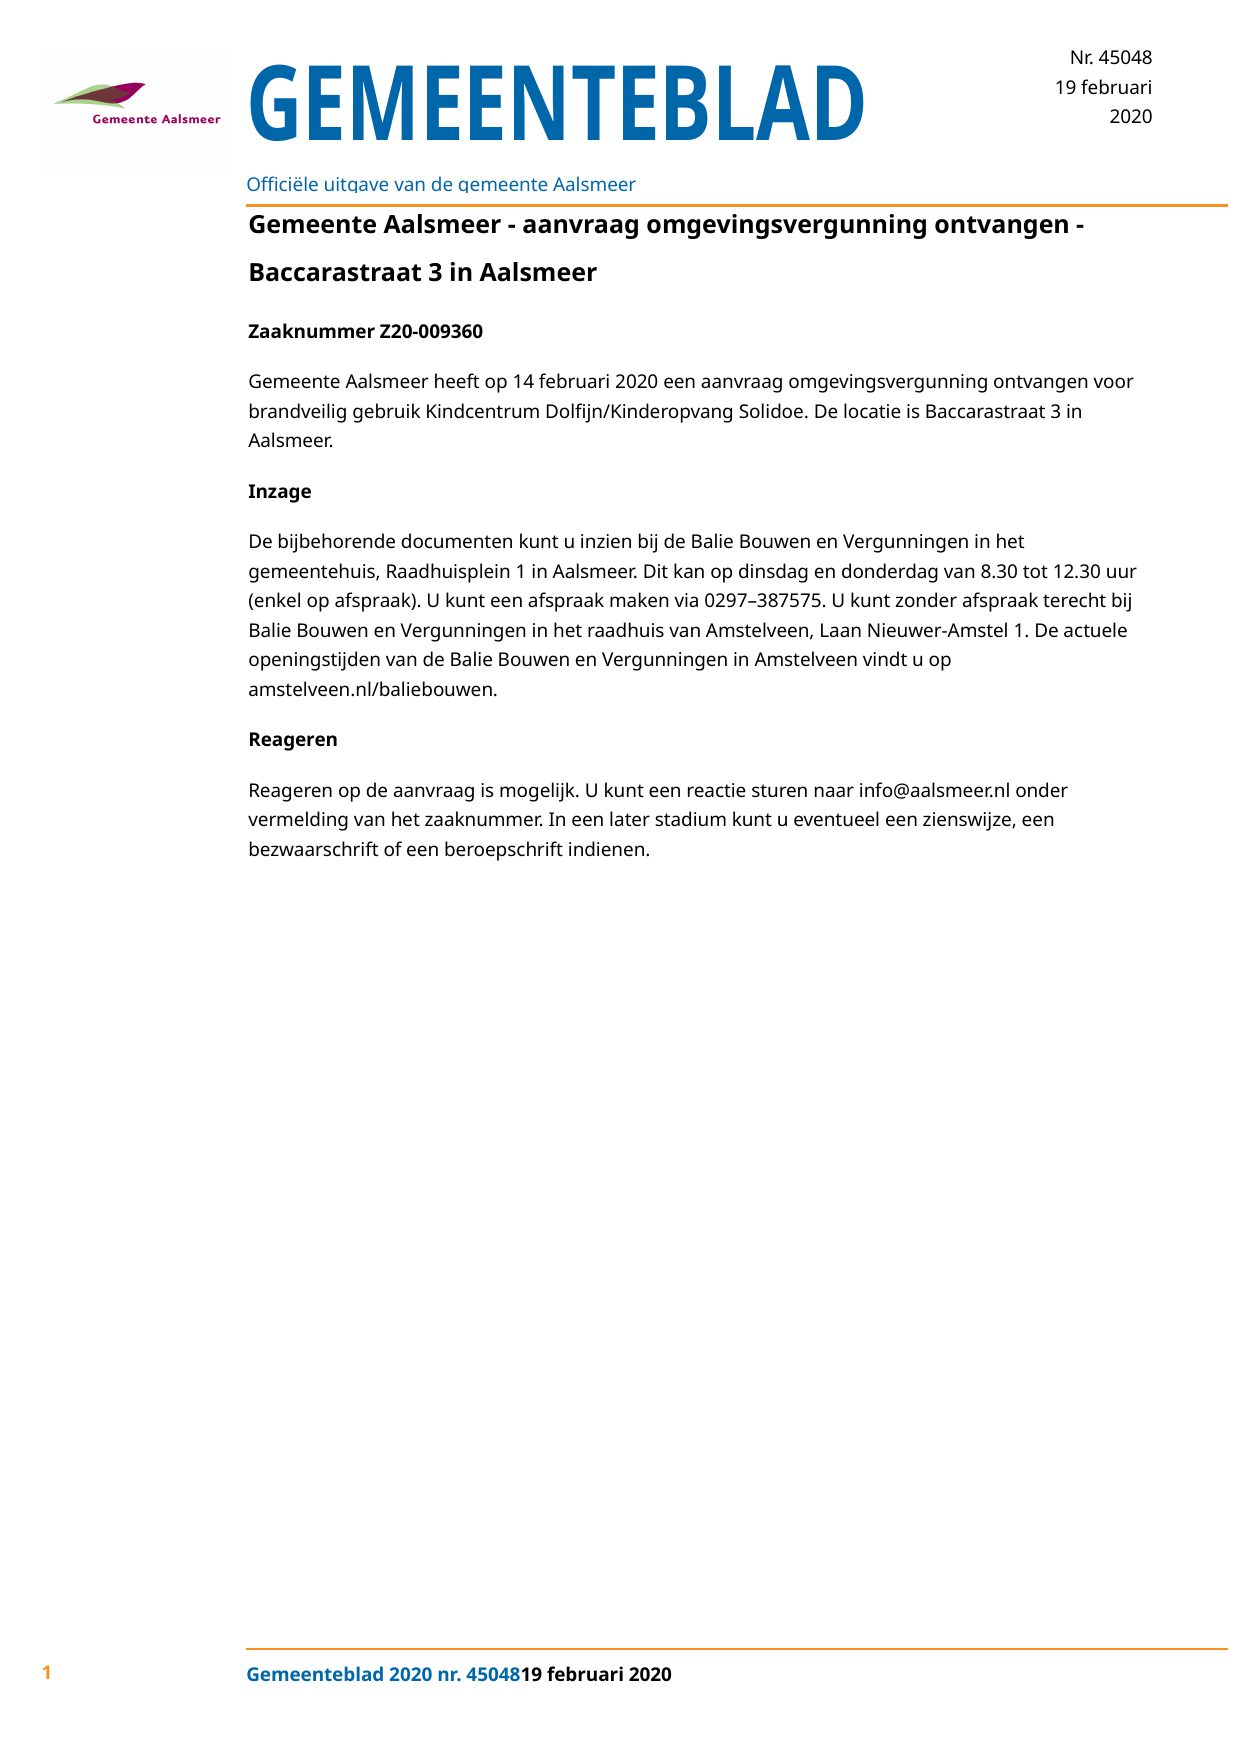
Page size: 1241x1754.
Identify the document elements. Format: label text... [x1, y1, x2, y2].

text Inzage [248, 478, 1152, 504]
text Gemeente Aalsmeer heeft op 14 februari 2020 een aanvraag omgevingsvergunning ontvangen voor brandveilig gebruik Kindcentrum Dolfijn/Kinderopvang Solidoe. De locatie is Baccarastraat 3 in Aalsmeer. [248, 368, 1152, 453]
text Gemeente Aalsmeer - aanvraag omgevingsvergunning ontvangen - Baccarastraat 3 in Aalsmeer [248, 207, 1152, 288]
text Zaaknummer Z20-009360 [248, 318, 1152, 344]
text Reageren op de aanvraag is mogelijk. U kunt een reactie sturen naar info@aalsmeer.nl onder vermelding van het zaaknummer. In een later stadium kunt u eventueel een zienswijze, een bezwaarschrift of een beroepschrift indienen. [248, 777, 1152, 862]
text Reageren [248, 727, 1152, 752]
text De bijbehorende documenten kunt u inzien bij de Balie Bouwen en Vergunningen in het gemeentehuis, Raadhuisplein 1 in Aalsmeer. Dit kan op dinsdag en donderdag van 8.30 tot 12.30 uur (enkel op afspraak). U kunt een afspraak maken via 0297–387575. U kunt zonder afspraak terecht bij Balie Bouwen en Vergunningen in het raadhuis van Amstelveen, Laan Nieuwer-Amstel 1. De actuele openingstijden van de Balie Bouwen en Vergunningen in Amstelveen vindt u op amstelveen.nl/baliebouwen. [248, 528, 1152, 702]
picture [41, 47, 231, 172]
